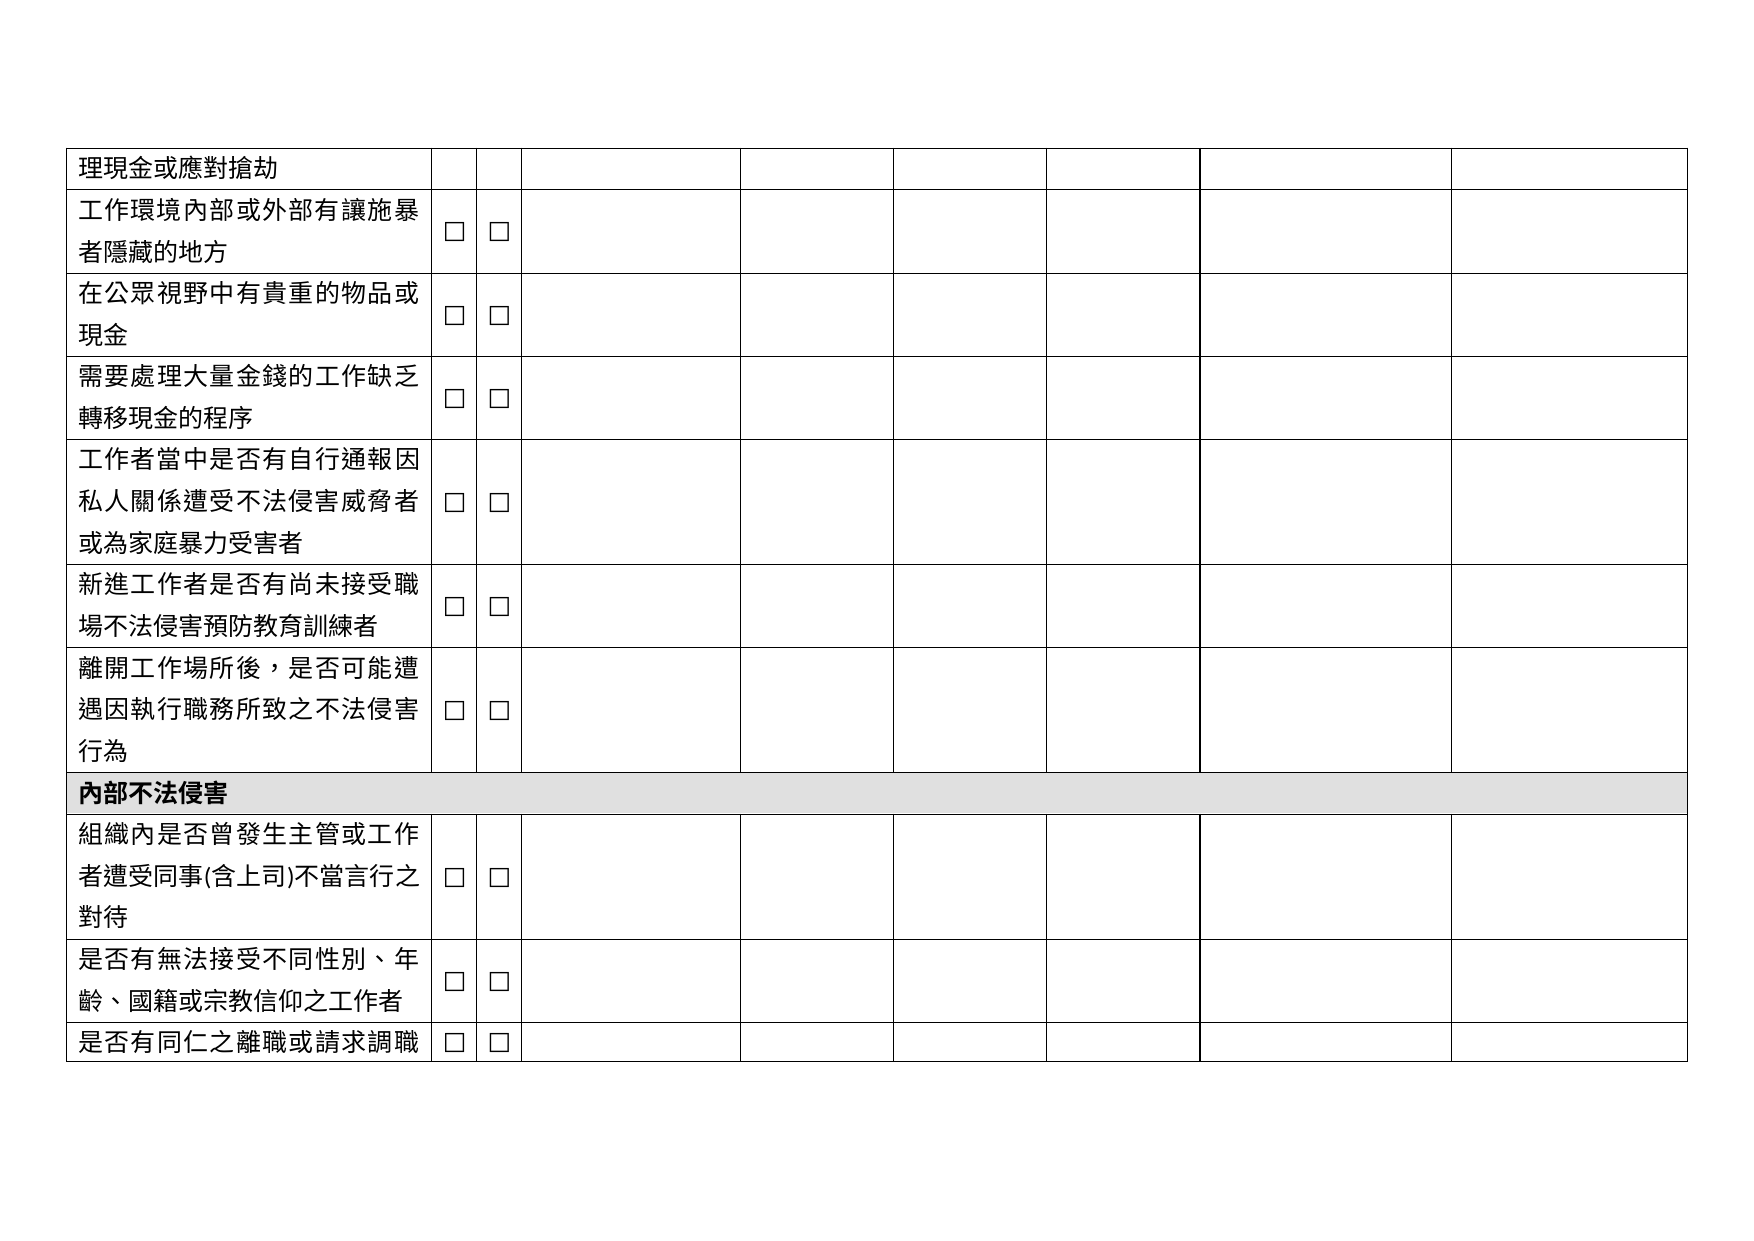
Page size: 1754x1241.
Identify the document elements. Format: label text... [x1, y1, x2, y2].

table_cell [1047, 357, 1199, 439]
table_cell □ [432, 648, 476, 772]
table_cell [894, 648, 1046, 772]
table_cell [741, 940, 893, 1022]
table_cell [894, 565, 1046, 647]
table_cell [894, 440, 1046, 564]
table_cell [522, 565, 740, 647]
table_cell □ [477, 648, 521, 772]
table_cell [741, 1023, 893, 1061]
table_cell [522, 440, 740, 564]
table_cell [1201, 815, 1451, 938]
table_cell □ [432, 274, 476, 356]
table_cell [1452, 815, 1687, 938]
table_cell [1452, 648, 1687, 772]
table_cell □ [432, 1023, 476, 1061]
table_cell [522, 940, 740, 1022]
table_cell [522, 815, 740, 938]
table_cell [522, 648, 740, 772]
table_cell [741, 440, 893, 564]
table_cell [741, 149, 893, 189]
table_cell [1047, 274, 1199, 356]
table_cell □ [432, 815, 476, 938]
table_cell [894, 357, 1046, 439]
table_cell 需要處理大量金錢的工作缺乏轉移現金的程序 [67, 357, 431, 439]
table_cell 組織內是否曾發生主管或工作者遭受同事(含上司)不當言行之對待 [67, 815, 431, 938]
table_cell [1452, 940, 1687, 1022]
table_cell □ [477, 440, 521, 564]
table_cell 是否有無法接受不同性別、年齡、國籍或宗教信仰之工作者 [67, 940, 431, 1022]
table_cell □ [477, 190, 521, 272]
table_cell [1201, 565, 1451, 647]
table_cell [522, 357, 740, 439]
table_cell [1452, 190, 1687, 272]
table_cell [894, 815, 1046, 938]
table_cell □ [477, 357, 521, 439]
table_cell [741, 815, 893, 938]
table_cell [741, 648, 893, 772]
table_cell [741, 190, 893, 272]
table_cell [1201, 357, 1451, 439]
table_cell [894, 940, 1046, 1022]
table_cell [1201, 648, 1451, 772]
table_cell [741, 357, 893, 439]
table_cell [1047, 565, 1199, 647]
table_cell 在公眾視野中有貴重的物品或現金 [67, 274, 431, 356]
table_cell 內部不法侵害 [67, 773, 1687, 813]
table_cell 新進工作者是否有尚未接受職場不法侵害預防教育訓練者 [67, 565, 431, 647]
table_cell [1201, 190, 1451, 272]
table_cell [1452, 440, 1687, 564]
table_cell 是否有同仁之離職或請求調職 [67, 1023, 431, 1061]
table_cell □ [432, 190, 476, 272]
table_cell [894, 190, 1046, 272]
table_cell [1201, 1023, 1451, 1061]
table_cell [522, 274, 740, 356]
table_cell [477, 149, 521, 189]
table_cell □ [477, 1023, 521, 1061]
table_cell 工作者當中是否有自行通報因私人關係遭受不法侵害威脅者或為家庭暴力受害者 [67, 440, 431, 564]
table_cell [522, 149, 740, 189]
table_cell [741, 274, 893, 356]
table_cell [1452, 274, 1687, 356]
table_cell □ [432, 440, 476, 564]
table_cell [894, 274, 1046, 356]
table_cell 理現金或應對搶劫 [67, 149, 431, 189]
table_cell □ [477, 940, 521, 1022]
table_cell [1047, 815, 1199, 938]
table_cell □ [432, 357, 476, 439]
table_cell 離開工作場所後，是否可能遭遇因執行職務所致之不法侵害行為 [67, 648, 431, 772]
table_cell [1452, 357, 1687, 439]
table_cell [1452, 1023, 1687, 1061]
table_cell [1047, 149, 1199, 189]
table_cell □ [432, 940, 476, 1022]
table_cell [1452, 149, 1687, 189]
table_cell [1201, 440, 1451, 564]
table_cell □ [477, 274, 521, 356]
table_cell □ [477, 815, 521, 938]
table_cell [894, 1023, 1046, 1061]
table_cell [1047, 940, 1199, 1022]
table_cell □ [477, 565, 521, 647]
table_cell [1047, 190, 1199, 272]
table_cell [522, 190, 740, 272]
table_cell [432, 149, 476, 189]
table_cell [1452, 565, 1687, 647]
table_cell [1201, 149, 1451, 189]
table_cell [741, 565, 893, 647]
table_cell 工作環境內部或外部有讓施暴者隱藏的地方 [67, 190, 431, 272]
table_cell [1047, 1023, 1199, 1061]
table_cell [1047, 648, 1199, 772]
table_cell [1201, 274, 1451, 356]
table_cell □ [432, 565, 476, 647]
table_cell [1201, 940, 1451, 1022]
table_cell [522, 1023, 740, 1061]
table_cell [1047, 440, 1199, 564]
table_cell [894, 149, 1046, 189]
